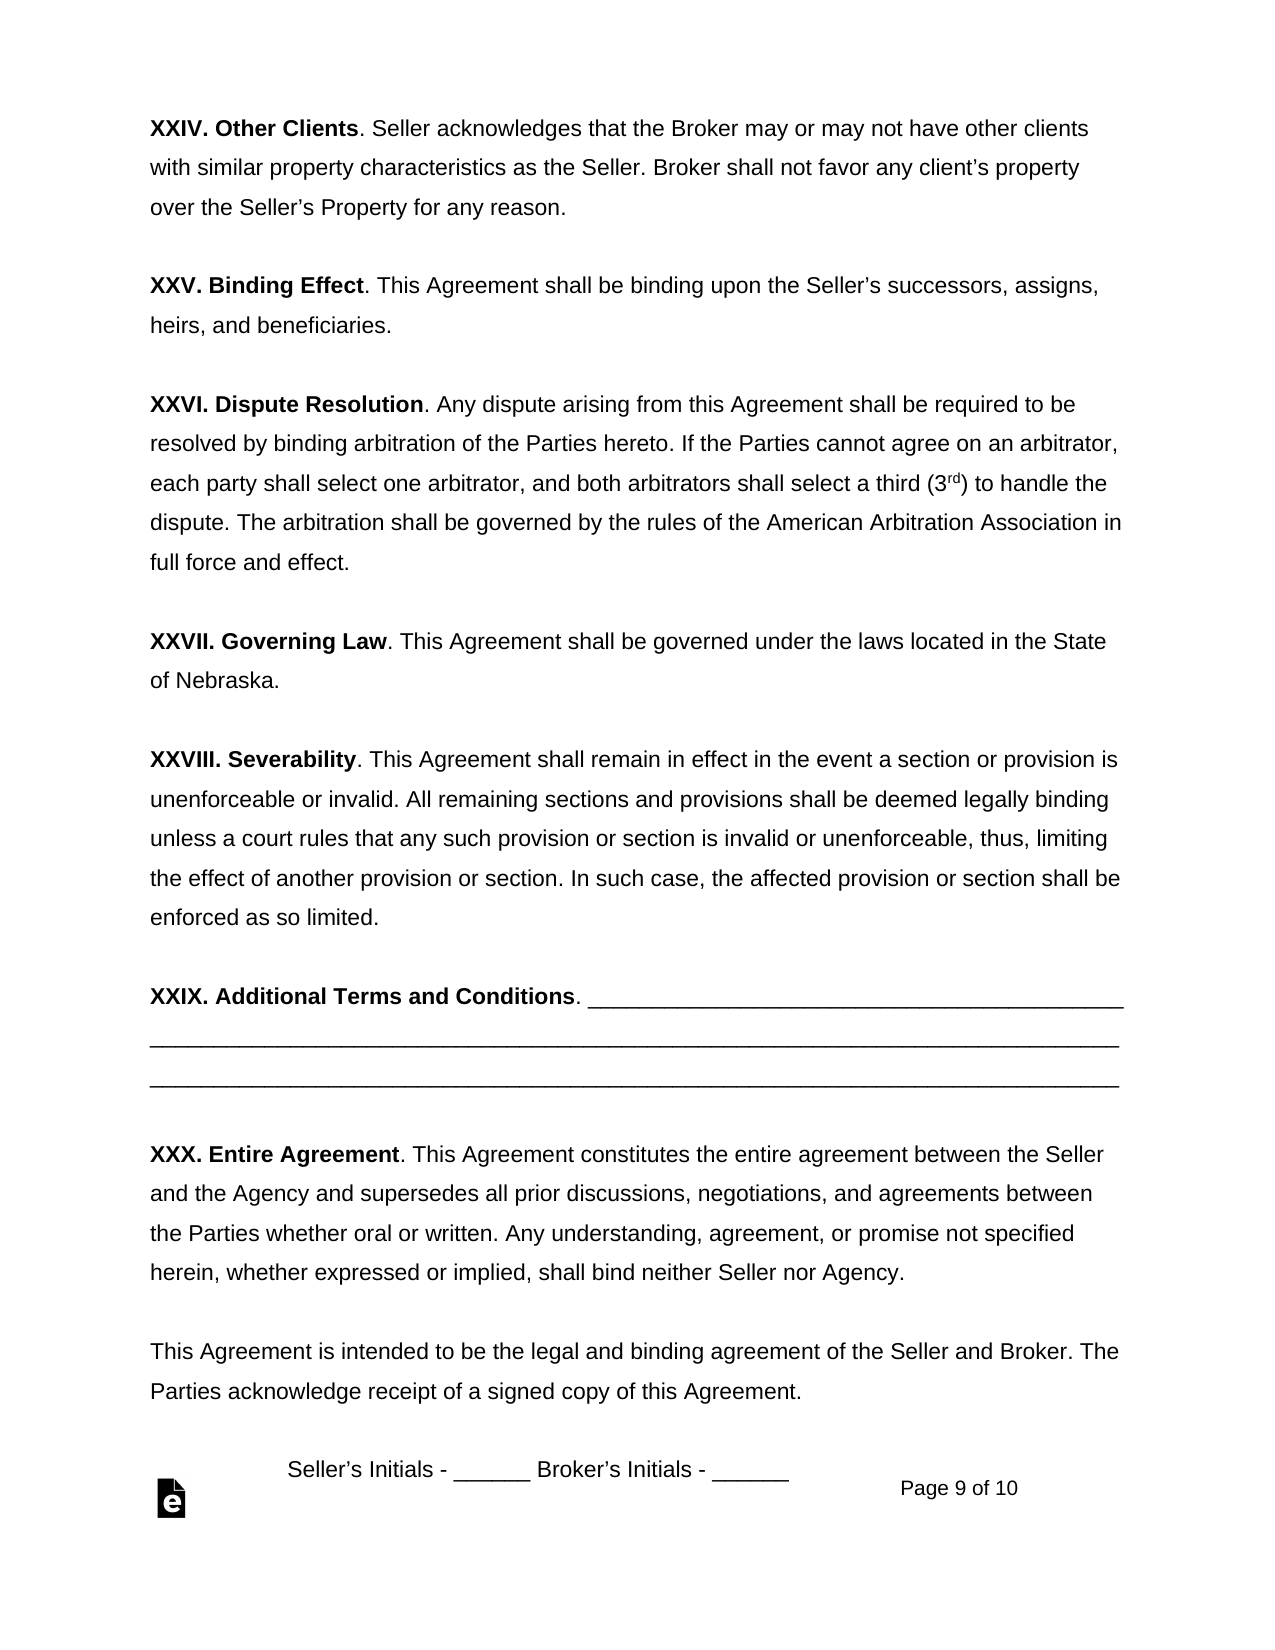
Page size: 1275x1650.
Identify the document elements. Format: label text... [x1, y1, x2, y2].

text XXVIII. Severability. This Agreement shall remain in effect in the event a section or provision is unenforceable or invalid. All remaining sections and provisions shall be deemed legally binding unless a court rules that any such provision or section is invalid or unenforceable, thus, limiting the effect of another provision or section. In such case, the affected provision or section shall be enforced as so limited. [150, 746, 1125, 930]
text XXX. Entire Agreement. This Agreement constitutes the entire agreement between the Seller and the Agency and supersedes all prior discussions, negotiations, and agreements between the Parties whether oral or written. Any understanding, agreement, or promise not specified herein, whether expressed or implied, shall bind neither Seller nor Agency. [150, 1141, 1125, 1286]
text XXV. Binding Effect. This Agreement shall be binding upon the Seller’s successors, assigns, heirs, and beneficiaries. [150, 272, 1125, 338]
text XXVII. Governing Law. This Agreement shall be governed under the laws located in the State of Nebraska. [150, 628, 1125, 693]
text ____________________________________________________________________________ [150, 1022, 1125, 1049]
text XXVI. Dispute Resolution. Any dispute arising from this Agreement shall be required to be resolved by binding arbitration of the Parties hereto. If the Parties cannot agree on an arbitrator, each party shall select one arbitrator, and both arbitrators shall select a third (3rd) to handle the dispute. The arbitration shall be governed by the rules of the American Arbitration Association in full force and effect. [150, 391, 1125, 575]
text XXIV. Other Clients. Seller acknowledges that the Broker may or may not have other clients with similar property characteristics as the Seller. Broker shall not favor any client’s property over the Seller’s Property for any reason. [150, 114, 1125, 220]
text ____________________________________________________________________________ [150, 1062, 1125, 1088]
text This Agreement is intended to be the legal and binding agreement of the Seller and Broker. The Parties acknowledge receipt of a signed copy of this Agreement. [150, 1338, 1125, 1404]
text XXIX. Additional Terms and Conditions. __________________________________________ [150, 983, 1125, 1009]
